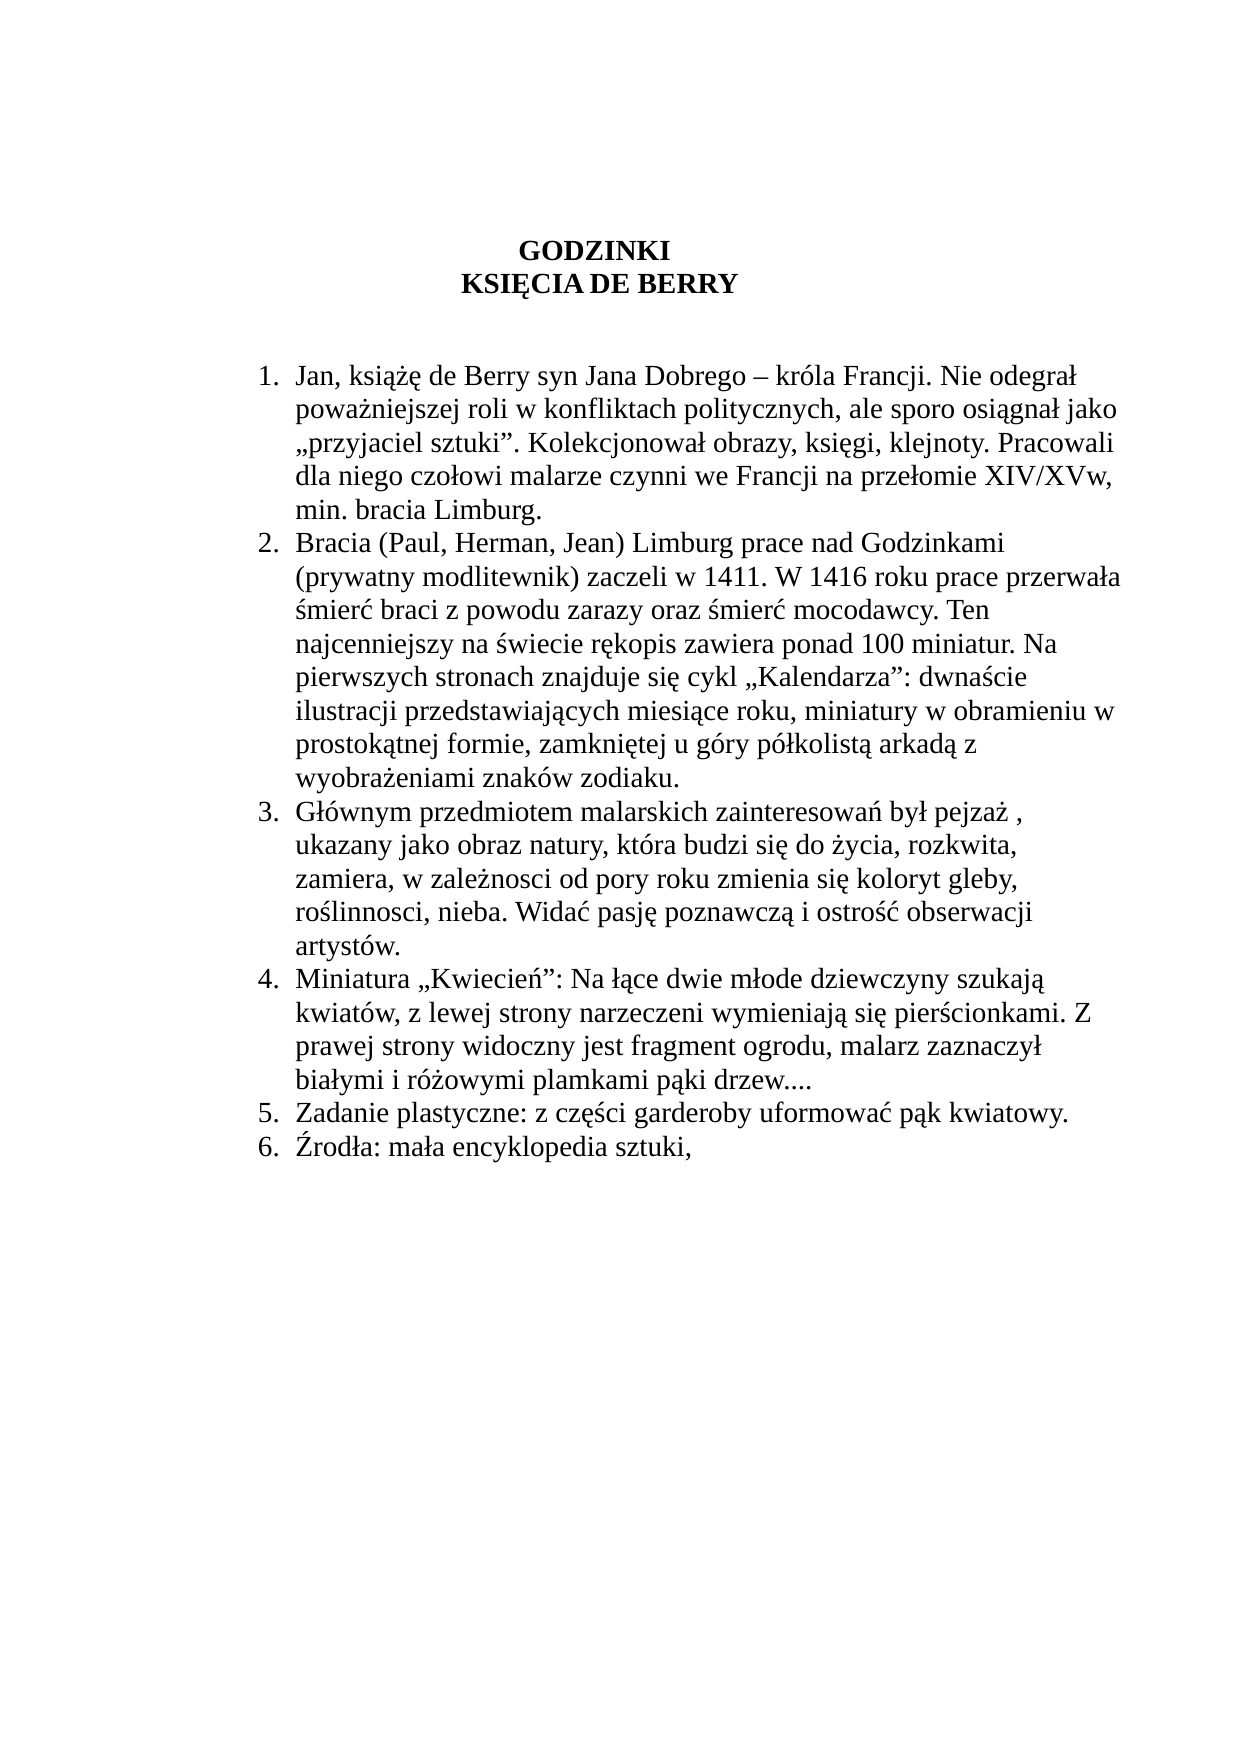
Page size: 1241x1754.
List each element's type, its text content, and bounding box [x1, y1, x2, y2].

list Bracia (Paul, Herman, Jean) Limburg prace nad Godzinkami (prywatny modlitewnik) zaczeli w 1411. W 1416 roku prace przerwała śmierć braci z powodu zarazy oraz śmierć mocodawcy. Ten najcenniejszy na świecie rękopis zawiera ponad 100 miniatur. Na pierwszych stronach znajduje się cykl „Kalendarza”: dwnaście ilustracji przedstawiających miesiące roku, miniatury w obramieniu w prostokątnej formie, zamkniętej u góry półkolistą arkadą z wyobrażeniami znaków zodiaku. [258, 525, 1122, 794]
list Miniatura „Kwiecień”: Na łące dwie młode dziewczyny szukają kwiatów, z lewej strony narzeczeni wymieniają się pierścionkami. Z prawej strony widoczny jest fragment ogrodu, malarz zaznaczył białymi i różowymi plamkami pąki drzew.... [258, 961, 1122, 1096]
list Jan, książę de Berry syn Jana Dobrego – króla Francji. Nie odegrał poważniejszej roli w konfliktach politycznych, ale sporo osiągnał jako „przyjaciel sztuki”. Kolekcjonował obrazy, księgi, klejnoty. Pracowali dla niego czołowi malarze czynni we Francji na przełomie XIV/XVw, min. bracia Limburg. [258, 358, 1122, 525]
list Zadanie plastyczne: z części garderoby uformować pąk kwiatowy. [258, 1096, 1122, 1129]
list Głównym przedmiotem malarskich zainteresowań był pejzaż , ukazany jako obraz natury, która budzi się do życia, rozkwita, zamiera, w zależnosci od pory roku zmienia się koloryt gleby, roślinnosci, nieba. Widać pasję poznawczą i ostrość obserwacji artystów. [258, 794, 1122, 961]
text KSIĘCIA DE BERRY [118, 267, 1122, 300]
list Źrodła: mała encyklopedia sztuki, [258, 1129, 1122, 1163]
text GODZINKI [118, 233, 1122, 267]
